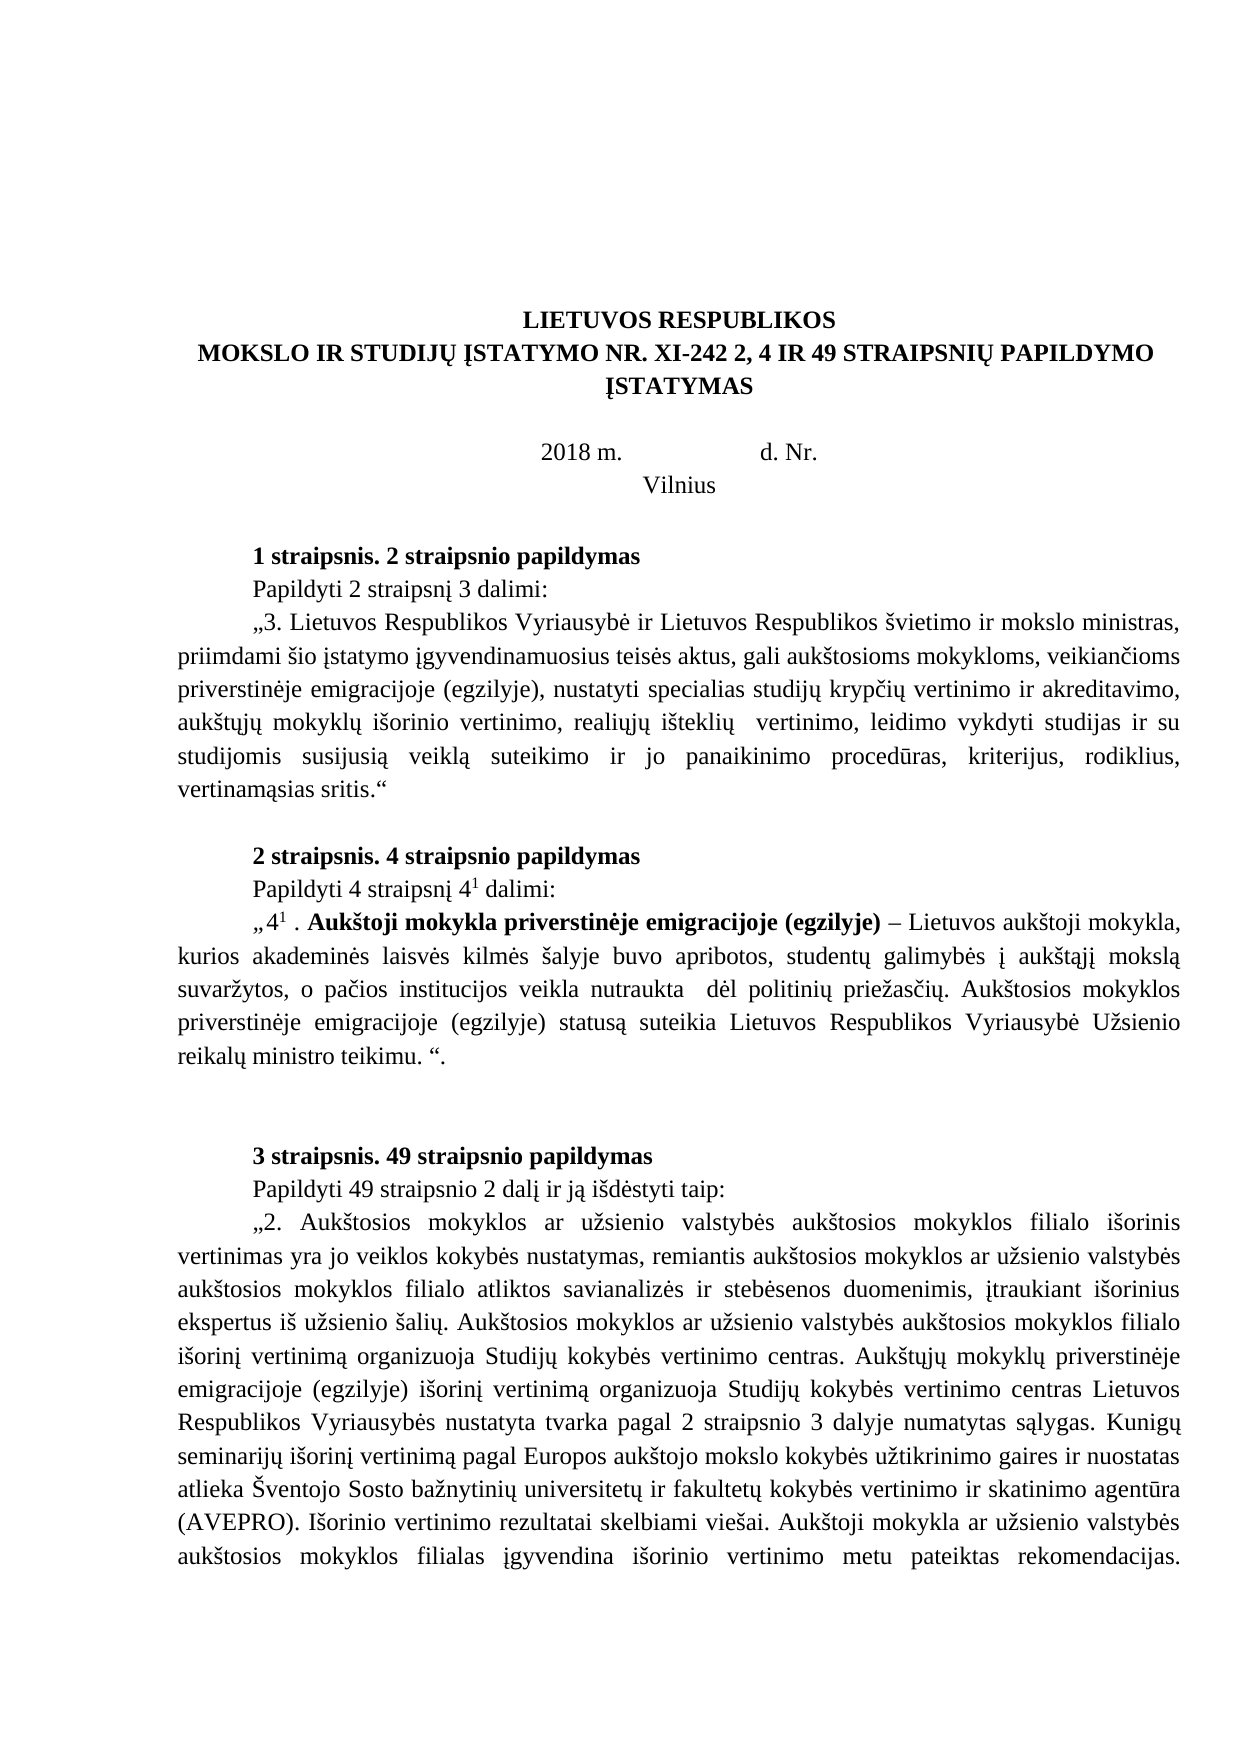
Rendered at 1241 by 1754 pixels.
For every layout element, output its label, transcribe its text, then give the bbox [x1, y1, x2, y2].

text 3 straipsnis. 49 straipsnio papildymas [177, 1136, 1181, 1169]
text Papildyti 49 straipsnio 2 dalį ir ją išdėstyti taip: [252, 1169, 1181, 1203]
text 2 straipsnis. 4 straipsnio papildymas [177, 836, 1181, 869]
text Papildyti 2 straipsnį 3 dalimi: [252, 569, 1181, 603]
text Projektas [0, 206, 1181, 235]
text „2. Aukštosios mokyklos ar užsienio valstybės aukštosios mokyklos filialo išorinis vertinimas yra jo veiklos kokybės nustatymas, remiantis aukštosios mokyklos ar užsienio valstybės aukštosios mokyklos filialo atliktos savianalizės ir stebėsenos duomenimis, įtraukiant išorinius ekspertus iš užsienio šalių. Aukštosios mokyklos ar užsienio valstybės aukštosios mokyklos filialo išorinį vertinimą organizuoja Studijų kokybės vertinimo centras. Aukštųjų mokyklų priverstinėje emigracijoje (egzilyje) išorinį vertinimą organizuoja Studijų kokybės vertinimo centras Lietuvos Respublikos Vyriausybės nustatyta tvarka pagal 2 straipsnio 3 dalyje numatytas sąlygas. Kunigų seminarijų išorinį vertinimą pagal Europos aukštojo mokslo kokybės užtikrinimo gaires ir nuostatas atlieka Šventojo Sosto bažnytinių universitetų ir fakultetų kokybės vertinimo ir skatinimo agentūra (AVEPRO). Išorinio vertinimo rezultatai skelbiami viešai. Aukštoji mokykla ar užsienio valstybės aukštosios mokyklos filialas įgyvendina išorinio vertinimo metu pateiktas rekomendacijas. [177, 1203, 1181, 1569]
text 2018 m. d. Nr. [177, 437, 1181, 466]
text „41 . Aukštoji mokykla priverstinėje emigracijoje (egzilyje) – Lietuvos aukštoji mokykla, kurios akademinės laisvės kilmės šalyje buvo apribotos, studentų galimybės į aukštąjį mokslą suvaržytos, o pačios institucijos veikla nutraukta dėl politinių priežasčių. Aukštosios mokyklos priverstinėje emigracijoje (egzilyje) statusą suteikia Lietuvos Respublikos Vyriausybė Užsienio reikalų ministro teikimu. “. [177, 903, 1181, 1069]
text Vilnius [177, 470, 1181, 499]
text LIETUVOS RESPUBLIKOS [177, 305, 1181, 334]
text 1 straipsnis. 2 straipsnio papildymas [177, 536, 1181, 569]
text „3. Lietuvos Respublikos Vyriausybė ir Lietuvos Respublikos švietimo ir mokslo ministras, priimdami šio įstatymo įgyvendinamuosius teisės aktus, gali aukštosioms mokykloms, veikiančioms priverstinėje emigracijoje (egzilyje), nustatyti specialias studijų krypčių vertinimo ir akreditavimo, aukštųjų mokyklų išorinio vertinimo, realiųjų išteklių vertinimo, leidimo vykdyti studijas ir su studijomis susijusią veiklą suteikimo ir jo panaikinimo procedūras, kriterijus, rodiklius, vertinamąsias sritis.“ [177, 603, 1181, 803]
text MOKSLO IR STUDIJŲ ĮSTATYMO NR. XI-242 2, 4 IR 49 STRAIPSNIŲ PAPILDYMO [177, 338, 1181, 367]
text Papildyti 4 straipsnį 41 dalimi: [252, 869, 1181, 903]
text ĮSTATYMAS [177, 371, 1181, 400]
